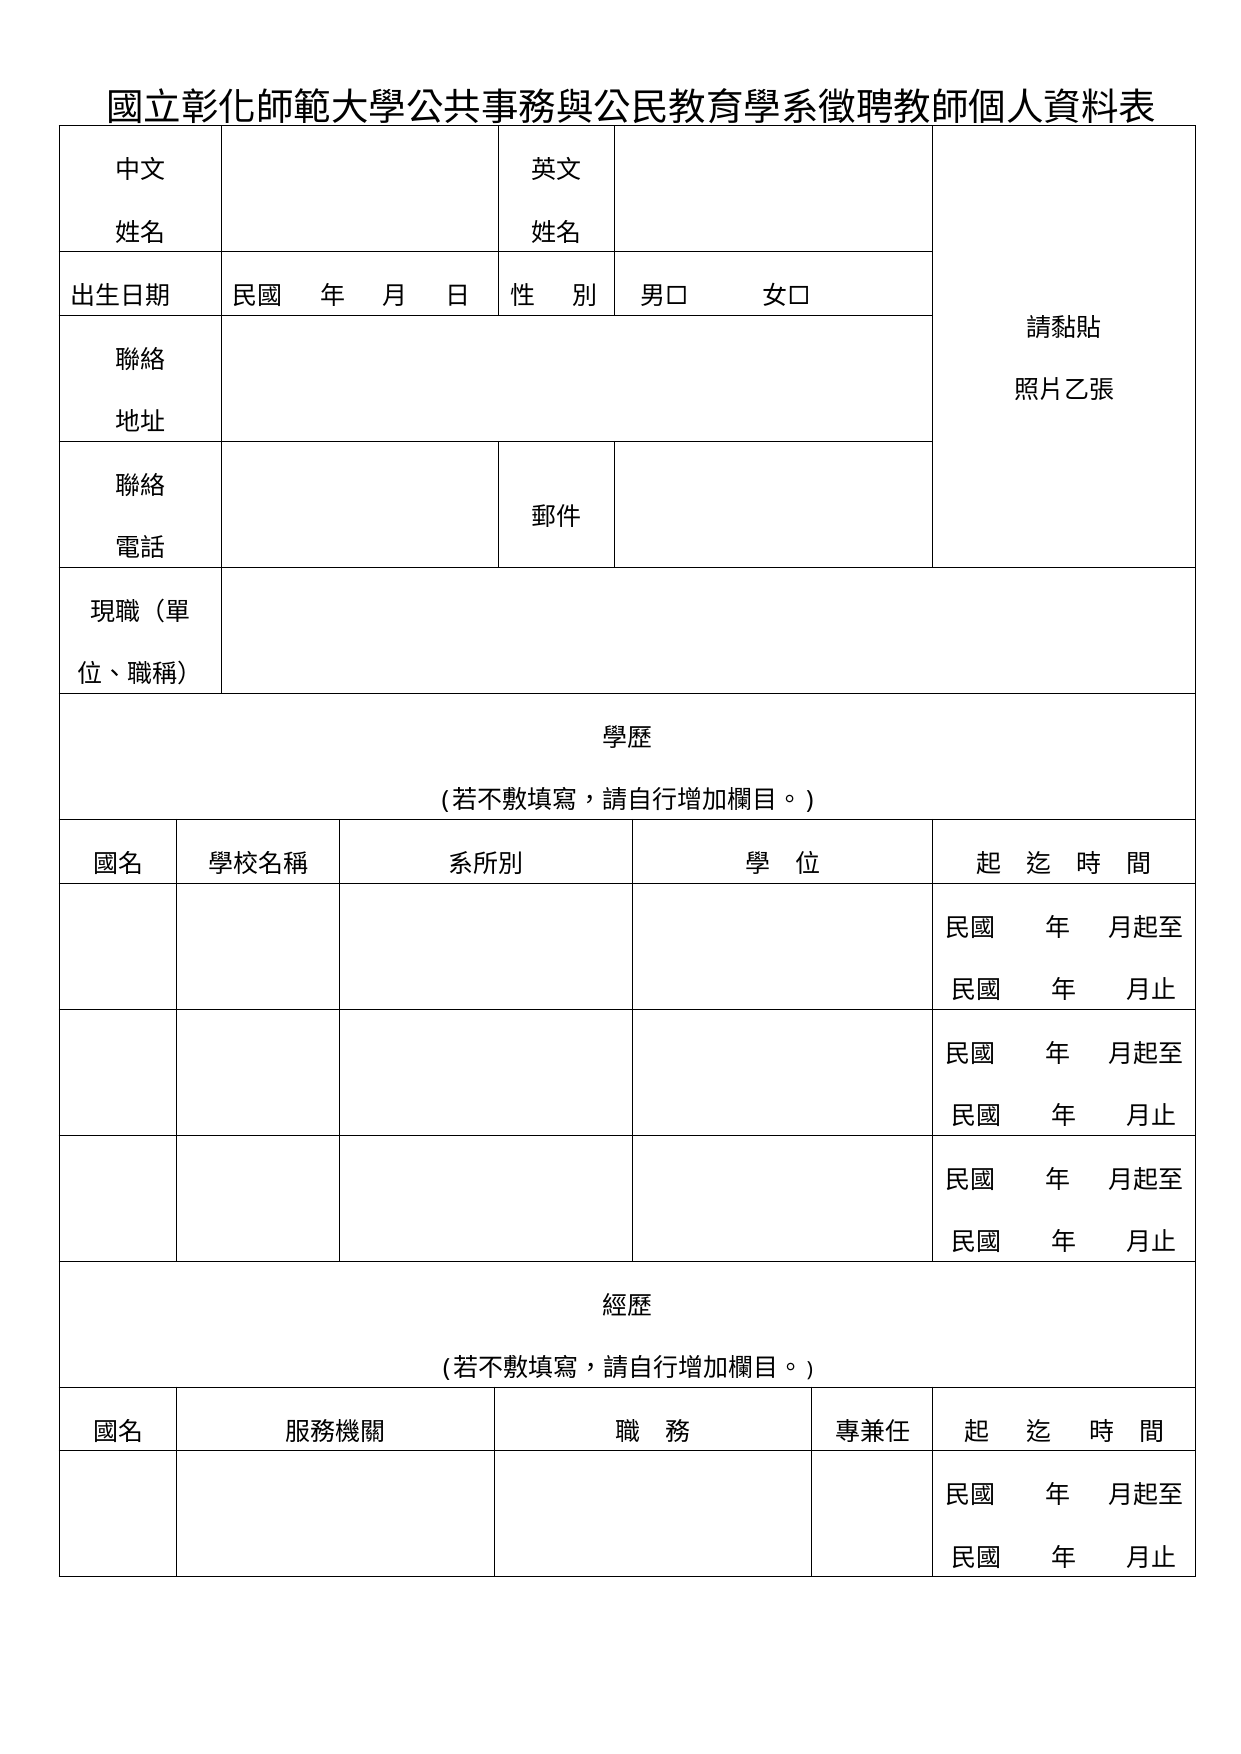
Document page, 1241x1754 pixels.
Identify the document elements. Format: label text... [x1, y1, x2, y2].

table_cell 系所別 [340, 820, 632, 882]
table_cell [60, 1136, 176, 1261]
table_header 中文 姓名 [60, 126, 221, 251]
text 國立彰化師範大學公共事務與公民教育學系徵聘教師個人資料表 [59, 63, 1203, 125]
table_header 請黏貼 照片乙張 [933, 126, 1195, 567]
table_cell 聯絡 電話 [60, 442, 221, 567]
table_cell [177, 1010, 339, 1134]
table_cell [60, 1010, 176, 1134]
table_cell [340, 1010, 632, 1134]
table_cell 學 位 [633, 820, 932, 882]
table_cell [615, 442, 932, 567]
table_cell [633, 1136, 932, 1261]
table_cell 民國 年 月 日 [222, 252, 498, 315]
table_cell 起 迄 時 間 [933, 820, 1195, 882]
table_header [222, 126, 498, 251]
table_cell [222, 442, 498, 567]
table_cell 聯絡 地址 [60, 316, 221, 441]
table_cell [60, 1451, 176, 1576]
table_cell 經歷 (若不敷填寫，請自行增加欄目。) [60, 1262, 1195, 1387]
table_cell 男 女 [615, 252, 932, 315]
table_cell 民國 年 月起至民國 年 月止 [933, 884, 1195, 1008]
table_cell [495, 1451, 811, 1576]
table_cell [222, 316, 932, 441]
table_cell [340, 884, 632, 1008]
table_cell [222, 568, 1195, 693]
table_cell 現職（單位、職稱） [60, 568, 221, 693]
table_cell 職 務 [495, 1388, 811, 1450]
table_cell 學歷 (若不敷填寫，請自行增加欄目。) [60, 694, 1195, 819]
table_cell [633, 1010, 932, 1134]
table_cell [177, 1451, 494, 1576]
table_cell 國名 [60, 820, 176, 882]
table_cell 學校名稱 [177, 820, 339, 882]
table_cell [633, 884, 932, 1008]
table_cell 出生日期 [60, 252, 221, 315]
table_cell 服務機關 [177, 1388, 494, 1450]
table_header [615, 126, 932, 251]
table_cell [177, 1136, 339, 1261]
table_cell 起 迄 時 間 [933, 1388, 1195, 1450]
table_cell 國名 [60, 1388, 176, 1450]
table_cell 民國 年 月起至民國 年 月止 [933, 1136, 1195, 1261]
table_cell [60, 884, 176, 1008]
table_header 英文 姓名 [499, 126, 614, 251]
table_cell [340, 1136, 632, 1261]
table_cell 民國 年 月起至民國 年 月止 [933, 1010, 1195, 1134]
table_cell 性 別 [499, 252, 614, 315]
table_cell 民國 年 月起至民國 年 月止 [933, 1451, 1195, 1576]
table_cell 專兼任 [812, 1388, 932, 1450]
table_cell 郵件 [499, 442, 614, 567]
table_cell [812, 1451, 932, 1576]
table_cell [177, 884, 339, 1008]
